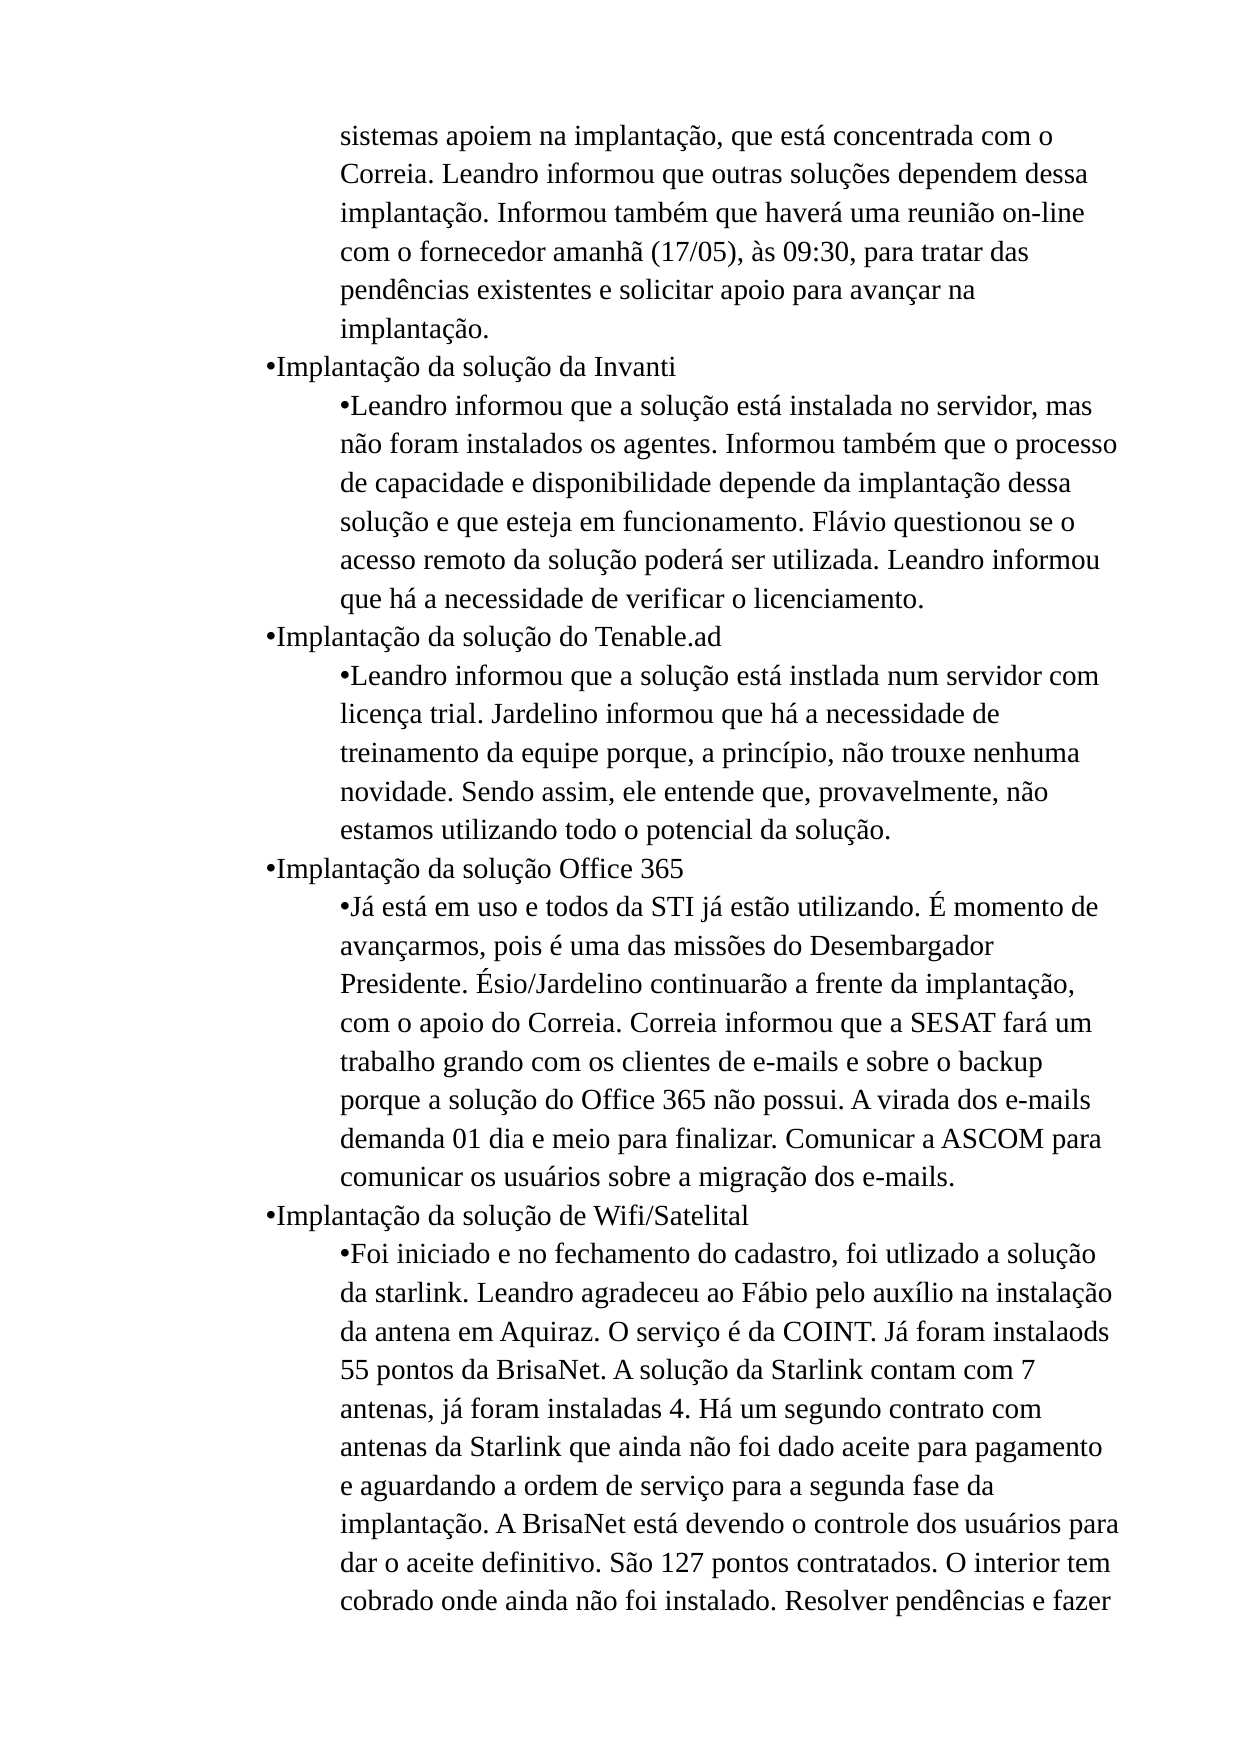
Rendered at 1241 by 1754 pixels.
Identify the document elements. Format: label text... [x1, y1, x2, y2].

list Foi iniciado e no fechamento do cadastro, foi utlizado a solução da starlink. Leandro agradeceu ao Fábio pelo auxílio na instalação da antena em Aquiraz. O serviço é da COINT. Já foram instalaods 55 pontos da BrisaNet. A solução da Starlink contam com 7 antenas, já foram instaladas 4. Há um segundo contrato com antenas da Starlink que ainda não foi dado aceite para pagamento e aguardando a ordem de serviço para a segunda fase da implantação. A BrisaNet está devendo o controle dos usuários para dar o aceite definitivo. São 127 pontos contratados. O interior tem cobrado onde ainda não foi instalado. Resolver pendências e fazer [118, 1237, 1122, 1617]
list Leandro informou que a solução está instlada num servidor com licença trial. Jardelino informou que há a necessidade de treinamento da equipe porque, a princípio, não trouxe nenhuma novidade. Sendo assim, ele entende que, provavelmente, não estamos utilizando todo o potencial da solução. [118, 658, 1122, 846]
list Implantação da solução Office 365 [118, 851, 1122, 884]
list Implantação da solução do Tenable.ad [118, 619, 1122, 653]
list Já está em uso e todos da STI já estão utilizando. É momento de avançarmos, pois é uma das missões do Desembargador Presidente. Ésio/Jardelino continuarão a frente da implantação, com o apoio do Correia. Correia informou que a SESAT fará um trabalho grando com os clientes de e-mails e sobre o backup porque a solução do Office 365 não possui. A virada dos e-mails demanda 01 dia e meio para finalizar. Comunicar a ASCOM para comunicar os usuários sobre a migração dos e-mails. [118, 889, 1122, 1193]
list sistemas apoiem na implantação, que está concentrada com o Correia. Leandro informou que outras soluções dependem dessa implantação. Informou também que haverá uma reunião on-line com o fornecedor amanhã (17/05), às 09:30, para tratar das pendências existentes e solicitar apoio para avançar na implantação. [118, 118, 1122, 344]
list Implantação da solução da Invanti [118, 349, 1122, 383]
list Implantação da solução de Wifi/Satelital [118, 1198, 1122, 1232]
list Leandro informou que a solução está instalada no servidor, mas não foram instalados os agentes. Informou também que o processo de capacidade e disponibilidade depende da implantação dessa solução e que esteja em funcionamento. Flávio questionou se o acesso remoto da solução poderá ser utilizada. Leandro informou que há a necessidade de verificar o licenciamento. [118, 388, 1122, 614]
